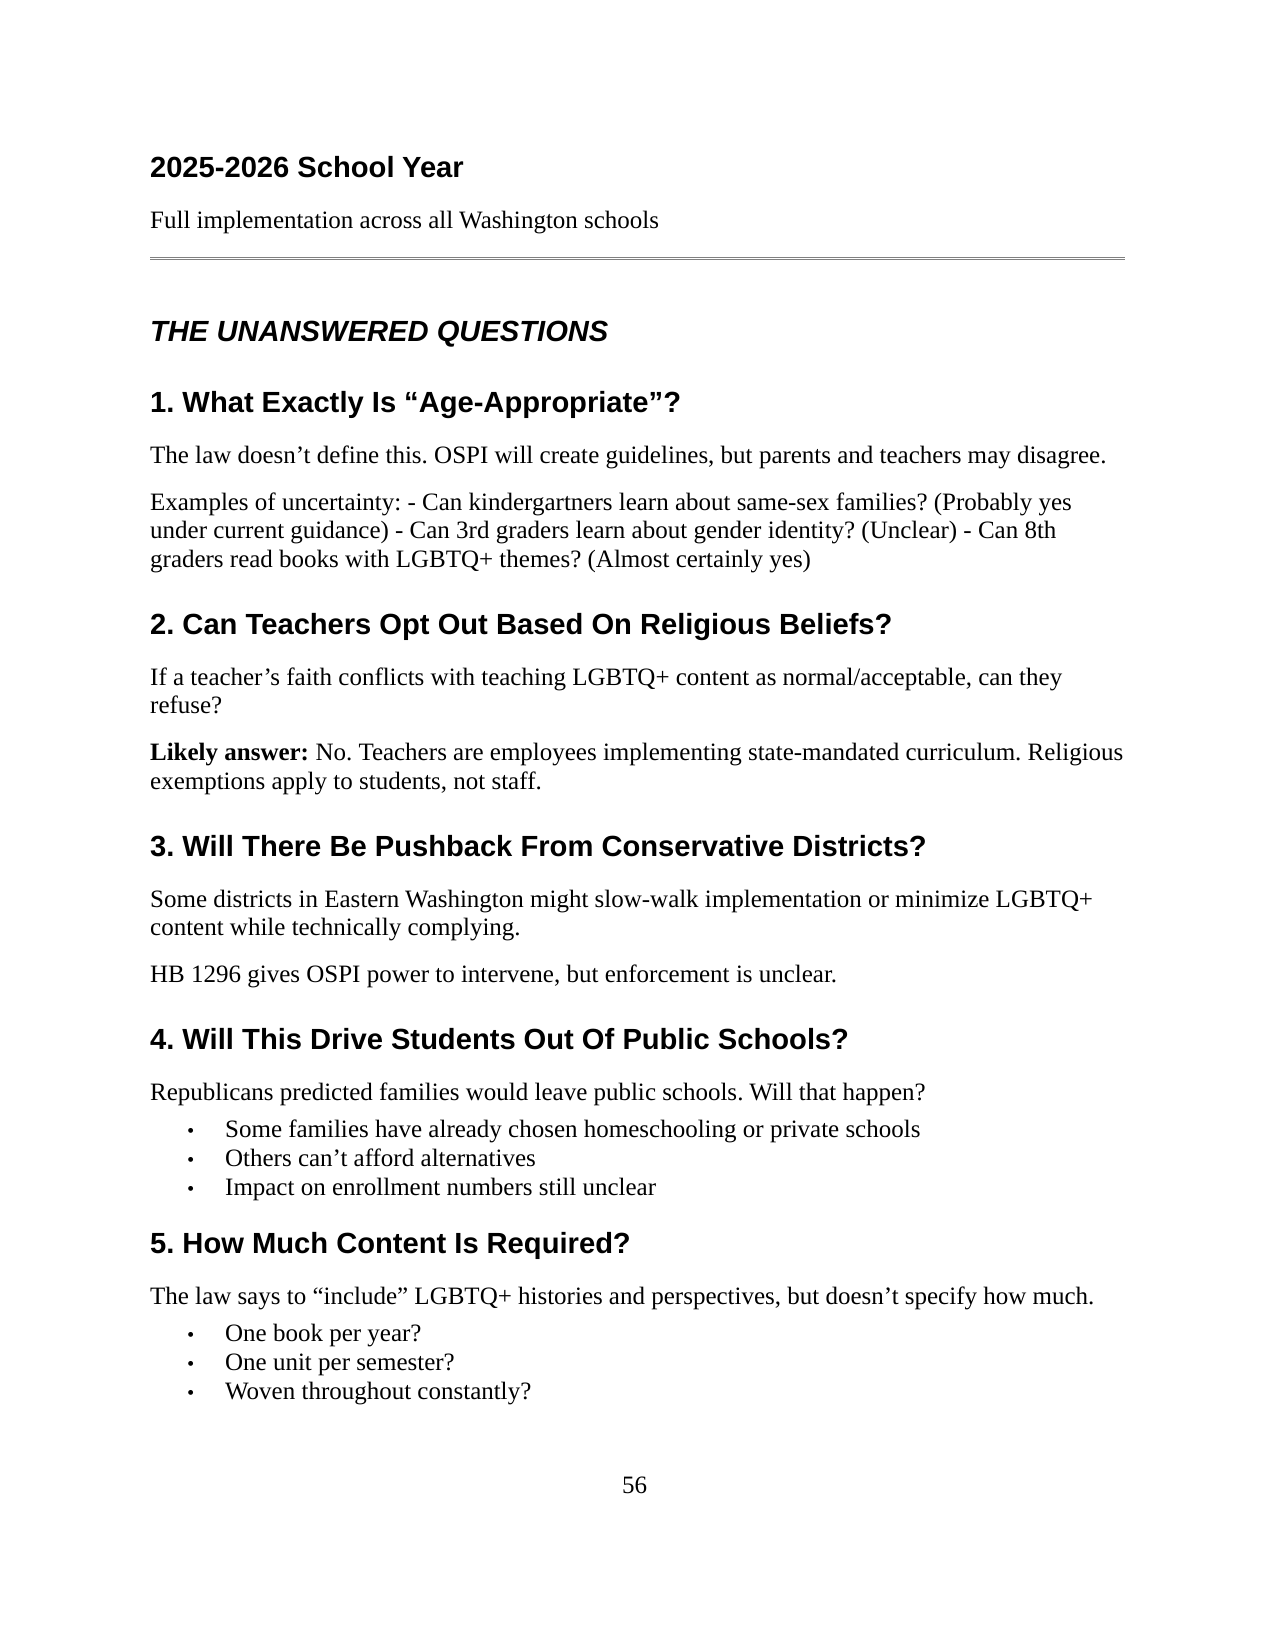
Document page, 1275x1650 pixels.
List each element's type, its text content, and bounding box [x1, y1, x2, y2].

subtitle 2. Can Teachers Opt Out Based On Religious Beliefs? [150, 607, 1125, 640]
list Impact on enrollment numbers still unclear [187, 1172, 1125, 1201]
list Some families have already chosen homeschooling or private schools [187, 1114, 1125, 1143]
subtitle 3. Will There Be Pushback From Conservative Districts? [150, 829, 1125, 862]
list Others can’t afford alternatives [187, 1143, 1125, 1172]
subtitle 4. Will This Drive Students Out Of Public Schools? [150, 1022, 1125, 1055]
text Full implementation across all Washington schools [150, 205, 1125, 234]
list One book per year? [187, 1318, 1125, 1347]
text HB 1296 gives OSPI power to intervene, but enforcement is unclear. [150, 959, 1125, 988]
text If a teacher’s faith conflicts with teaching LGBTQ+ content as normal/acceptable, can they refuse? [150, 662, 1125, 719]
text Some districts in Eastern Washington might slow-walk implementation or minimize LGBTQ+ content while technically complying. [150, 884, 1125, 941]
subtitle THE UNANSWERED QUESTIONS [150, 314, 1125, 347]
text Republicans predicted families would leave public schools. Will that happen? [150, 1077, 1125, 1106]
subtitle 5. How Much Content Is Required? [150, 1226, 1125, 1259]
subtitle 1. What Exactly Is “Age-Appropriate”? [150, 385, 1125, 418]
text The law says to “include” LGBTQ+ histories and perspectives, but doesn’t specify how much. [150, 1281, 1125, 1309]
subtitle 2025-2026 School Year [150, 150, 1125, 183]
list Woven throughout constantly? [187, 1376, 1125, 1405]
text Examples of uncertainty: - Can kindergartners learn about same-sex families? (Probably yes under current guidance) - Can 3rd graders learn about gender identity? (Unclear) - Can 8th graders read books with LGBTQ+ themes? (Almost certainly yes) [150, 487, 1125, 573]
text The law doesn’t define this. OSPI will create guidelines, but parents and teachers may disagree. [150, 440, 1125, 469]
text Likely answer: No. Teachers are employees implementing state-mandated curriculum. Religious exemptions apply to students, not staff. [150, 737, 1125, 795]
list One unit per semester? [187, 1347, 1125, 1376]
